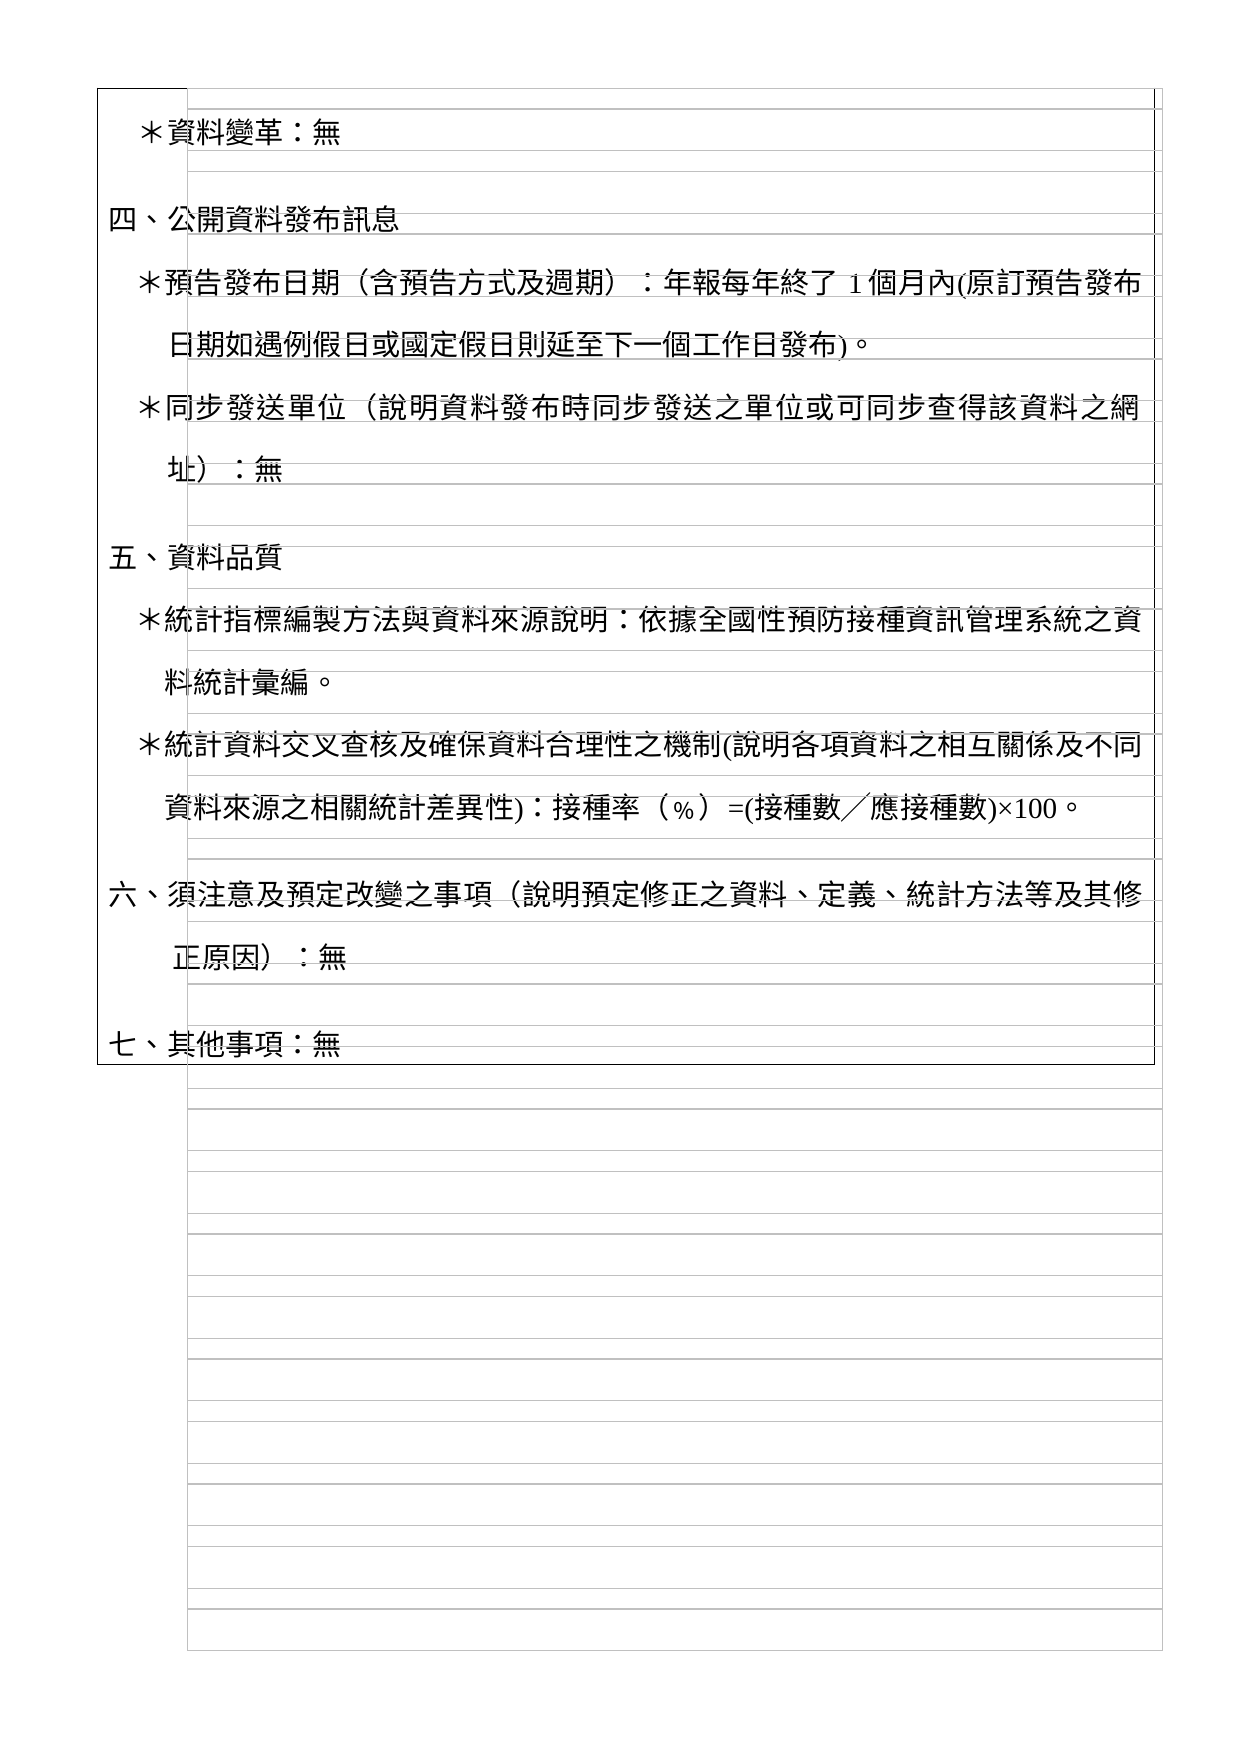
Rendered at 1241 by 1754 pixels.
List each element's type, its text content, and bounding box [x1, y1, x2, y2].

table_header 統計資料背景說明 資料種類：疫病預防統計 資料項目：彰化縣各項預防接種完成率統計 一、發布及編製機關單位 ＊發布機關、單位：彰化縣衛生局會計室 ＊編製單位：彰化縣衛生局疾病管制科 ＊聯絡電話：(04)7115141#5103 ＊傳 真：(04)7115748 ＊電子信箱：ting@mail.chshb.gov.tw 二、發布形式 口頭： （ ）記者會或說明會 書面： （ ）新聞稿 （v）報表 （ ）書刊，刊名： ＊電子媒體： （v）線上書刊及資料庫，網址： https://www.chshb.gov.tw/announce/307 （ ）磁片 （ ）光碟片 （ ）其他 三、資料範圍、週期及時效 ＊統計地區範圍及對象：凡在本縣各衛生所及合約醫院診所實際辦理預防接種及補接種人次，均為統計對象。 ＊統計標準時間：截至每年12月底之實際接種完成情形。 ＊統計項目定義： (1)應接種數：指在本轄區內實際設籍之填報出生世代應接受各項預防接種之人數。 (2)接種數：指在本轄區內實際設籍之填報出生世代接受各項預防接種之人數（不分接種地點）。 (3)接種率（﹪）：(接種數╱應接種數)×100。 (4) 各項疫苗出生欄之填報出生世代如下（以110年度之報表為例，以此類推）： ＊統計單位：人、﹪。 ＊統計分類：(一)橫項目依鄉鎮市區別分類。(二)縱項目依疫苗種類、劑別分類。 ＊發布週期（指資料編製或產生之頻率，如月、季、年等）：年。 ＊時效（指統計標準時間至資料發布時間之間隔時間）：年報30日。 ＊資料變革：無 四、公開資料發布訊息 ＊預告發布日期（含預告方式及週期）：年報每年終了1個月內(原訂預告發布日期如遇例假日或國定假日則延至下一個工作日發布)。 ＊同步發送單位（說明資料發布時同步發送之單位或可同步查得該資料之網址）：無 五、資料品質 ＊統計指標編製方法與資料來源說明：依據全國性預防接種資訊管理系統之資料統計彙編。 ＊統計資料交叉查核及確保資料合理性之機制(說明各項資料之相互關係及不同資料來源之相關統計差異性)：接種率（﹪）=(接種數╱應接種數)×100。 六、須注意及預定改變之事項（說明預定修正之資料、定義、統計方法等及其修正原因）：無 七、其他事項：無 [188, 797, 1154, 838]
table_header 統計資料背景說明 資料種類：疫病預防統計 資料項目：彰化縣各項預防接種完成率統計 一、發布及編製機關單位 ＊發布機關、單位：彰化縣衛生局會計室 ＊編製單位：彰化縣衛生局疾病管制科 ＊聯絡電話：(04)7115141#5103 ＊傳 真：(04)7115748 ＊電子信箱：ting@mail.chshb.gov.tw 二、發布形式 口頭： （ ）記者會或說明會 書面： （ ）新聞稿 （v）報表 （ ）書刊，刊名： ＊電子媒體： （v）線上書刊及資料庫，網址： https://www.chshb.gov.tw/announce/307 （ ）磁片 （ ）光碟片 （ ）其他 三、資料範圍、週期及時效 ＊統計地區範圍及對象：凡在本縣各衛生所及合約醫院診所實際辦理預防接種及補接種人次，均為統計對象。 ＊統計標準時間：截至每年12月底之實際接種完成情形。 ＊統計項目定義： (1)應接種數：指在本轄區內實際設籍之填報出生世代應接受各項預防接種之人數。 (2)接種數：指在本轄區內實際設籍之填報出生世代接受各項預防接種之人數（不分接種地點）。 (3)接種率（﹪）：(接種數╱應接種數)×100。 (4) 各項疫苗出生欄之填報出生世代如下（以110年度之報表為例，以此類推）： ＊統計單位：人、﹪。 ＊統計分類：(一)橫項目依鄉鎮市區別分類。(二)縱項目依疫苗種類、劑別分類。 ＊發布週期（指資料編製或產生之頻率，如月、季、年等）：年。 ＊時效（指統計標準時間至資料發布時間之間隔時間）：年報30日。 ＊資料變革：無 四、公開資料發布訊息 ＊預告發布日期（含預告方式及週期）：年報每年終了1個月內(原訂預告發布日期如遇例假日或國定假日則延至下一個工作日發布)。 ＊同步發送單位（說明資料發布時同步發送之單位或可同步查得該資料之網址）：無 五、資料品質 ＊統計指標編製方法與資料來源說明：依據全國性預防接種資訊管理系統之資料統計彙編。 ＊統計資料交叉查核及確保資料合理性之機制(說明各項資料之相互關係及不同資料來源之相關統計差異性)：接種率（﹪）=(接種數╱應接種數)×100。 六、須注意及預定改變之事項（說明預定修正之資料、定義、統計方法等及其修正原因）：無 七、其他事項：無 [188, 1026, 1154, 1046]
table_header 統計資料背景說明 資料種類：疫病預防統計 資料項目：彰化縣各項預防接種完成率統計 一、發布及編製機關單位 ＊發布機關、單位：彰化縣衛生局會計室 ＊編製單位：彰化縣衛生局疾病管制科 ＊聯絡電話：(04)7115141#5103 ＊傳 真：(04)7115748 ＊電子信箱：ting@mail.chshb.gov.tw 二、發布形式 口頭： （ ）記者會或說明會 書面： （ ）新聞稿 （v）報表 （ ）書刊，刊名： ＊電子媒體： （v）線上書刊及資料庫，網址： https://www.chshb.gov.tw/announce/307 （ ）磁片 （ ）光碟片 （ ）其他 三、資料範圍、週期及時效 ＊統計地區範圍及對象：凡在本縣各衛生所及合約醫院診所實際辦理預防接種及補接種人次，均為統計對象。 ＊統計標準時間：截至每年12月底之實際接種完成情形。 ＊統計項目定義： (1)應接種數：指在本轄區內實際設籍之填報出生世代應接受各項預防接種之人數。 (2)接種數：指在本轄區內實際設籍之填報出生世代接受各項預防接種之人數（不分接種地點）。 (3)接種率（﹪）：(接種數╱應接種數)×100。 (4) 各項疫苗出生欄之填報出生世代如下（以110年度之報表為例，以此類推）： ＊統計單位：人、﹪。 ＊統計分類：(一)橫項目依鄉鎮市區別分類。(二)縱項目依疫苗種類、劑別分類。 ＊發布週期（指資料編製或產生之頻率，如月、季、年等）：年。 ＊時效（指統計標準時間至資料發布時間之間隔時間）：年報30日。 ＊資料變革：無 四、公開資料發布訊息 ＊預告發布日期（含預告方式及週期）：年報每年終了1個月內(原訂預告發布日期如遇例假日或國定假日則延至下一個工作日發布)。 ＊同步發送單位（說明資料發布時同步發送之單位或可同步查得該資料之網址）：無 五、資料品質 ＊統計指標編製方法與資料來源說明：依據全國性預防接種資訊管理系統之資料統計彙編。 ＊統計資料交叉查核及確保資料合理性之機制(說明各項資料之相互關係及不同資料來源之相關統計差異性)：接種率（﹪）=(接種數╱應接種數)×100。 六、須注意及預定改變之事項（說明預定修正之資料、定義、統計方法等及其修正原因）：無 七、其他事項：無 [188, 651, 1154, 671]
table_header 統計資料背景說明 資料種類：疫病預防統計 資料項目：彰化縣各項預防接種完成率統計 一、發布及編製機關單位 ＊發布機關、單位：彰化縣衛生局會計室 ＊編製單位：彰化縣衛生局疾病管制科 ＊聯絡電話：(04)7115141#5103 ＊傳 真：(04)7115748 ＊電子信箱：ting@mail.chshb.gov.tw 二、發布形式 口頭： （ ）記者會或說明會 書面： （ ）新聞稿 （v）報表 （ ）書刊，刊名： ＊電子媒體： （v）線上書刊及資料庫，網址： https://www.chshb.gov.tw/announce/307 （ ）磁片 （ ）光碟片 （ ）其他 三、資料範圍、週期及時效 ＊統計地區範圍及對象：凡在本縣各衛生所及合約醫院診所實際辦理預防接種及補接種人次，均為統計對象。 ＊統計標準時間：截至每年12月底之實際接種完成情形。 ＊統計項目定義： (1)應接種數：指在本轄區內實際設籍之填報出生世代應接受各項預防接種之人數。 (2)接種數：指在本轄區內實際設籍之填報出生世代接受各項預防接種之人數（不分接種地點）。 (3)接種率（﹪）：(接種數╱應接種數)×100。 (4) 各項疫苗出生欄之填報出生世代如下（以110年度之報表為例，以此類推）： ＊統計單位：人、﹪。 ＊統計分類：(一)橫項目依鄉鎮市區別分類。(二)縱項目依疫苗種類、劑別分類。 ＊發布週期（指資料編製或產生之頻率，如月、季、年等）：年。 ＊時效（指統計標準時間至資料發布時間之間隔時間）：年報30日。 ＊資料變革：無 四、公開資料發布訊息 ＊預告發布日期（含預告方式及週期）：年報每年終了1個月內(原訂預告發布日期如遇例假日或國定假日則延至下一個工作日發布)。 ＊同步發送單位（說明資料發布時同步發送之單位或可同步查得該資料之網址）：無 五、資料品質 ＊統計指標編製方法與資料來源說明：依據全國性預防接種資訊管理系統之資料統計彙編。 ＊統計資料交叉查核及確保資料合理性之機制(說明各項資料之相互關係及不同資料來源之相關統計差異性)：接種率（﹪）=(接種數╱應接種數)×100。 六、須注意及預定改變之事項（說明預定修正之資料、定義、統計方法等及其修正原因）：無 七、其他事項：無 [98, 89, 187, 1064]
table_header 統計資料背景說明 資料種類：疫病預防統計 資料項目：彰化縣各項預防接種完成率統計 一、發布及編製機關單位 ＊發布機關、單位：彰化縣衛生局會計室 ＊編製單位：彰化縣衛生局疾病管制科 ＊聯絡電話：(04)7115141#5103 ＊傳 真：(04)7115748 ＊電子信箱：ting@mail.chshb.gov.tw 二、發布形式 口頭： （ ）記者會或說明會 書面： （ ）新聞稿 （v）報表 （ ）書刊，刊名： ＊電子媒體： （v）線上書刊及資料庫，網址： https://www.chshb.gov.tw/announce/307 （ ）磁片 （ ）光碟片 （ ）其他 三、資料範圍、週期及時效 ＊統計地區範圍及對象：凡在本縣各衛生所及合約醫院診所實際辦理預防接種及補接種人次，均為統計對象。 ＊統計標準時間：截至每年12月底之實際接種完成情形。 ＊統計項目定義： (1)應接種數：指在本轄區內實際設籍之填報出生世代應接受各項預防接種之人數。 (2)接種數：指在本轄區內實際設籍之填報出生世代接受各項預防接種之人數（不分接種地點）。 (3)接種率（﹪）：(接種數╱應接種數)×100。 (4) 各項疫苗出生欄之填報出生世代如下（以110年度之報表為例，以此類推）： ＊統計單位：人、﹪。 ＊統計分類：(一)橫項目依鄉鎮市區別分類。(二)縱項目依疫苗種類、劑別分類。 ＊發布週期（指資料編製或產生之頻率，如月、季、年等）：年。 ＊時效（指統計標準時間至資料發布時間之間隔時間）：年報30日。 ＊資料變革：無 四、公開資料發布訊息 ＊預告發布日期（含預告方式及週期）：年報每年終了1個月內(原訂預告發布日期如遇例假日或國定假日則延至下一個工作日發布)。 ＊同步發送單位（說明資料發布時同步發送之單位或可同步查得該資料之網址）：無 五、資料品質 ＊統計指標編製方法與資料來源說明：依據全國性預防接種資訊管理系統之資料統計彙編。 ＊統計資料交叉查核及確保資料合理性之機制(說明各項資料之相互關係及不同資料來源之相關統計差異性)：接種率（﹪）=(接種數╱應接種數)×100。 六、須注意及預定改變之事項（說明預定修正之資料、定義、統計方法等及其修正原因）：無 七、其他事項：無 [188, 776, 1154, 796]
table_header 統計資料背景說明 資料種類：疫病預防統計 資料項目：彰化縣各項預防接種完成率統計 一、發布及編製機關單位 ＊發布機關、單位：彰化縣衛生局會計室 ＊編製單位：彰化縣衛生局疾病管制科 ＊聯絡電話：(04)7115141#5103 ＊傳 真：(04)7115748 ＊電子信箱：ting@mail.chshb.gov.tw 二、發布形式 口頭： （ ）記者會或說明會 書面： （ ）新聞稿 （v）報表 （ ）書刊，刊名： ＊電子媒體： （v）線上書刊及資料庫，網址： https://www.chshb.gov.tw/announce/307 （ ）磁片 （ ）光碟片 （ ）其他 三、資料範圍、週期及時效 ＊統計地區範圍及對象：凡在本縣各衛生所及合約醫院診所實際辦理預防接種及補接種人次，均為統計對象。 ＊統計標準時間：截至每年12月底之實際接種完成情形。 ＊統計項目定義： (1)應接種數：指在本轄區內實際設籍之填報出生世代應接受各項預防接種之人數。 (2)接種數：指在本轄區內實際設籍之填報出生世代接受各項預防接種之人數（不分接種地點）。 (3)接種率（﹪）：(接種數╱應接種數)×100。 (4) 各項疫苗出生欄之填報出生世代如下（以110年度之報表為例，以此類推）： ＊統計單位：人、﹪。 ＊統計分類：(一)橫項目依鄉鎮市區別分類。(二)縱項目依疫苗種類、劑別分類。 ＊發布週期（指資料編製或產生之頻率，如月、季、年等）：年。 ＊時效（指統計標準時間至資料發布時間之間隔時間）：年報30日。 ＊資料變革：無 四、公開資料發布訊息 ＊預告發布日期（含預告方式及週期）：年報每年終了1個月內(原訂預告發布日期如遇例假日或國定假日則延至下一個工作日發布)。 ＊同步發送單位（說明資料發布時同步發送之單位或可同步查得該資料之網址）：無 五、資料品質 ＊統計指標編製方法與資料來源說明：依據全國性預防接種資訊管理系統之資料統計彙編。 ＊統計資料交叉查核及確保資料合理性之機制(說明各項資料之相互關係及不同資料來源之相關統計差異性)：接種率（﹪）=(接種數╱應接種數)×100。 六、須注意及預定改變之事項（說明預定修正之資料、定義、統計方法等及其修正原因）：無 七、其他事項：無 [188, 860, 1154, 900]
table_header 統計資料背景說明 資料種類：疫病預防統計 資料項目：彰化縣各項預防接種完成率統計 一、發布及編製機關單位 ＊發布機關、單位：彰化縣衛生局會計室 ＊編製單位：彰化縣衛生局疾病管制科 ＊聯絡電話：(04)7115141#5103 ＊傳 真：(04)7115748 ＊電子信箱：ting@mail.chshb.gov.tw 二、發布形式 口頭： （ ）記者會或說明會 書面： （ ）新聞稿 （v）報表 （ ）書刊，刊名： ＊電子媒體： （v）線上書刊及資料庫，網址： https://www.chshb.gov.tw/announce/307 （ ）磁片 （ ）光碟片 （ ）其他 三、資料範圍、週期及時效 ＊統計地區範圍及對象：凡在本縣各衛生所及合約醫院診所實際辦理預防接種及補接種人次，均為統計對象。 ＊統計標準時間：截至每年12月底之實際接種完成情形。 ＊統計項目定義： (1)應接種數：指在本轄區內實際設籍之填報出生世代應接受各項預防接種之人數。 (2)接種數：指在本轄區內實際設籍之填報出生世代接受各項預防接種之人數（不分接種地點）。 (3)接種率（﹪）：(接種數╱應接種數)×100。 (4) 各項疫苗出生欄之填報出生世代如下（以110年度之報表為例，以此類推）： ＊統計單位：人、﹪。 ＊統計分類：(一)橫項目依鄉鎮市區別分類。(二)縱項目依疫苗種類、劑別分類。 ＊發布週期（指資料編製或產生之頻率，如月、季、年等）：年。 ＊時效（指統計標準時間至資料發布時間之間隔時間）：年報30日。 ＊資料變革：無 四、公開資料發布訊息 ＊預告發布日期（含預告方式及週期）：年報每年終了1個月內(原訂預告發布日期如遇例假日或國定假日則延至下一個工作日發布)。 ＊同步發送單位（說明資料發布時同步發送之單位或可同步查得該資料之網址）：無 五、資料品質 ＊統計指標編製方法與資料來源說明：依據全國性預防接種資訊管理系統之資料統計彙編。 ＊統計資料交叉查核及確保資料合理性之機制(說明各項資料之相互關係及不同資料來源之相關統計差異性)：接種率（﹪）=(接種數╱應接種數)×100。 六、須注意及預定改變之事項（說明預定修正之資料、定義、統計方法等及其修正原因）：無 七、其他事項：無 [188, 151, 1154, 171]
table_header 統計資料背景說明 資料種類：疫病預防統計 資料項目：彰化縣各項預防接種完成率統計 一、發布及編製機關單位 ＊發布機關、單位：彰化縣衛生局會計室 ＊編製單位：彰化縣衛生局疾病管制科 ＊聯絡電話：(04)7115141#5103 ＊傳 真：(04)7115748 ＊電子信箱：ting@mail.chshb.gov.tw 二、發布形式 口頭： （ ）記者會或說明會 書面： （ ）新聞稿 （v）報表 （ ）書刊，刊名： ＊電子媒體： （v）線上書刊及資料庫，網址： https://www.chshb.gov.tw/announce/307 （ ）磁片 （ ）光碟片 （ ）其他 三、資料範圍、週期及時效 ＊統計地區範圍及對象：凡在本縣各衛生所及合約醫院診所實際辦理預防接種及補接種人次，均為統計對象。 ＊統計標準時間：截至每年12月底之實際接種完成情形。 ＊統計項目定義： (1)應接種數：指在本轄區內實際設籍之填報出生世代應接受各項預防接種之人數。 (2)接種數：指在本轄區內實際設籍之填報出生世代接受各項預防接種之人數（不分接種地點）。 (3)接種率（﹪）：(接種數╱應接種數)×100。 (4) 各項疫苗出生欄之填報出生世代如下（以110年度之報表為例，以此類推）： ＊統計單位：人、﹪。 ＊統計分類：(一)橫項目依鄉鎮市區別分類。(二)縱項目依疫苗種類、劑別分類。 ＊發布週期（指資料編製或產生之頻率，如月、季、年等）：年。 ＊時效（指統計標準時間至資料發布時間之間隔時間）：年報30日。 ＊資料變革：無 四、公開資料發布訊息 ＊預告發布日期（含預告方式及週期）：年報每年終了1個月內(原訂預告發布日期如遇例假日或國定假日則延至下一個工作日發布)。 ＊同步發送單位（說明資料發布時同步發送之單位或可同步查得該資料之網址）：無 五、資料品質 ＊統計指標編製方法與資料來源說明：依據全國性預防接種資訊管理系統之資料統計彙編。 ＊統計資料交叉查核及確保資料合理性之機制(說明各項資料之相互關係及不同資料來源之相關統計差異性)：接種率（﹪）=(接種數╱應接種數)×100。 六、須注意及預定改變之事項（說明預定修正之資料、定義、統計方法等及其修正原因）：無 七、其他事項：無 [188, 547, 1154, 588]
table_header 統計資料背景說明 資料種類：疫病預防統計 資料項目：彰化縣各項預防接種完成率統計 一、發布及編製機關單位 ＊發布機關、單位：彰化縣衛生局會計室 ＊編製單位：彰化縣衛生局疾病管制科 ＊聯絡電話：(04)7115141#5103 ＊傳 真：(04)7115748 ＊電子信箱：ting@mail.chshb.gov.tw 二、發布形式 口頭： （ ）記者會或說明會 書面： （ ）新聞稿 （v）報表 （ ）書刊，刊名： ＊電子媒體： （v）線上書刊及資料庫，網址： https://www.chshb.gov.tw/announce/307 （ ）磁片 （ ）光碟片 （ ）其他 三、資料範圍、週期及時效 ＊統計地區範圍及對象：凡在本縣各衛生所及合約醫院診所實際辦理預防接種及補接種人次，均為統計對象。 ＊統計標準時間：截至每年12月底之實際接種完成情形。 ＊統計項目定義： (1)應接種數：指在本轄區內實際設籍之填報出生世代應接受各項預防接種之人數。 (2)接種數：指在本轄區內實際設籍之填報出生世代接受各項預防接種之人數（不分接種地點）。 (3)接種率（﹪）：(接種數╱應接種數)×100。 (4) 各項疫苗出生欄之填報出生世代如下（以110年度之報表為例，以此類推）： ＊統計單位：人、﹪。 ＊統計分類：(一)橫項目依鄉鎮市區別分類。(二)縱項目依疫苗種類、劑別分類。 ＊發布週期（指資料編製或產生之頻率，如月、季、年等）：年。 ＊時效（指統計標準時間至資料發布時間之間隔時間）：年報30日。 ＊資料變革：無 四、公開資料發布訊息 ＊預告發布日期（含預告方式及週期）：年報每年終了1個月內(原訂預告發布日期如遇例假日或國定假日則延至下一個工作日發布)。 ＊同步發送單位（說明資料發布時同步發送之單位或可同步查得該資料之網址）：無 五、資料品質 ＊統計指標編製方法與資料來源說明：依據全國性預防接種資訊管理系統之資料統計彙編。 ＊統計資料交叉查核及確保資料合理性之機制(說明各項資料之相互關係及不同資料來源之相關統計差異性)：接種率（﹪）=(接種數╱應接種數)×100。 六、須注意及預定改變之事項（說明預定修正之資料、定義、統計方法等及其修正原因）：無 七、其他事項：無 [188, 485, 1154, 525]
table_header 統計資料背景說明 資料種類：疫病預防統計 資料項目：彰化縣各項預防接種完成率統計 一、發布及編製機關單位 ＊發布機關、單位：彰化縣衛生局會計室 ＊編製單位：彰化縣衛生局疾病管制科 ＊聯絡電話：(04)7115141#5103 ＊傳 真：(04)7115748 ＊電子信箱：ting@mail.chshb.gov.tw 二、發布形式 口頭： （ ）記者會或說明會 書面： （ ）新聞稿 （v）報表 （ ）書刊，刊名： ＊電子媒體： （v）線上書刊及資料庫，網址： https://www.chshb.gov.tw/announce/307 （ ）磁片 （ ）光碟片 （ ）其他 三、資料範圍、週期及時效 ＊統計地區範圍及對象：凡在本縣各衛生所及合約醫院診所實際辦理預防接種及補接種人次，均為統計對象。 ＊統計標準時間：截至每年12月底之實際接種完成情形。 ＊統計項目定義： (1)應接種數：指在本轄區內實際設籍之填報出生世代應接受各項預防接種之人數。 (2)接種數：指在本轄區內實際設籍之填報出生世代接受各項預防接種之人數（不分接種地點）。 (3)接種率（﹪）：(接種數╱應接種數)×100。 (4) 各項疫苗出生欄之填報出生世代如下（以110年度之報表為例，以此類推）： ＊統計單位：人、﹪。 ＊統計分類：(一)橫項目依鄉鎮市區別分類。(二)縱項目依疫苗種類、劑別分類。 ＊發布週期（指資料編製或產生之頻率，如月、季、年等）：年。 ＊時效（指統計標準時間至資料發布時間之間隔時間）：年報30日。 ＊資料變革：無 四、公開資料發布訊息 ＊預告發布日期（含預告方式及週期）：年報每年終了1個月內(原訂預告發布日期如遇例假日或國定假日則延至下一個工作日發布)。 ＊同步發送單位（說明資料發布時同步發送之單位或可同步查得該資料之網址）：無 五、資料品質 ＊統計指標編製方法與資料來源說明：依據全國性預防接種資訊管理系統之資料統計彙編。 ＊統計資料交叉查核及確保資料合理性之機制(說明各項資料之相互關係及不同資料來源之相關統計差異性)：接種率（﹪）=(接種數╱應接種數)×100。 六、須注意及預定改變之事項（說明預定修正之資料、定義、統計方法等及其修正原因）：無 七、其他事項：無 [188, 610, 1154, 650]
table_header 統計資料背景說明 資料種類：疫病預防統計 資料項目：彰化縣各項預防接種完成率統計 一、發布及編製機關單位 ＊發布機關、單位：彰化縣衛生局會計室 ＊編製單位：彰化縣衛生局疾病管制科 ＊聯絡電話：(04)7115141#5103 ＊傳 真：(04)7115748 ＊電子信箱：ting@mail.chshb.gov.tw 二、發布形式 口頭： （ ）記者會或說明會 書面： （ ）新聞稿 （v）報表 （ ）書刊，刊名： ＊電子媒體： （v）線上書刊及資料庫，網址： https://www.chshb.gov.tw/announce/307 （ ）磁片 （ ）光碟片 （ ）其他 三、資料範圍、週期及時效 ＊統計地區範圍及對象：凡在本縣各衛生所及合約醫院診所實際辦理預防接種及補接種人次，均為統計對象。 ＊統計標準時間：截至每年12月底之實際接種完成情形。 ＊統計項目定義： (1)應接種數：指在本轄區內實際設籍之填報出生世代應接受各項預防接種之人數。 (2)接種數：指在本轄區內實際設籍之填報出生世代接受各項預防接種之人數（不分接種地點）。 (3)接種率（﹪）：(接種數╱應接種數)×100。 (4) 各項疫苗出生欄之填報出生世代如下（以110年度之報表為例，以此類推）： ＊統計單位：人、﹪。 ＊統計分類：(一)橫項目依鄉鎮市區別分類。(二)縱項目依疫苗種類、劑別分類。 ＊發布週期（指資料編製或產生之頻率，如月、季、年等）：年。 ＊時效（指統計標準時間至資料發布時間之間隔時間）：年報30日。 ＊資料變革：無 四、公開資料發布訊息 ＊預告發布日期（含預告方式及週期）：年報每年終了1個月內(原訂預告發布日期如遇例假日或國定假日則延至下一個工作日發布)。 ＊同步發送單位（說明資料發布時同步發送之單位或可同步查得該資料之網址）：無 五、資料品質 ＊統計指標編製方法與資料來源說明：依據全國性預防接種資訊管理系統之資料統計彙編。 ＊統計資料交叉查核及確保資料合理性之機制(說明各項資料之相互關係及不同資料來源之相關統計差異性)：接種率（﹪）=(接種數╱應接種數)×100。 六、須注意及預定改變之事項（說明預定修正之資料、定義、統計方法等及其修正原因）：無 七、其他事項：無 [188, 901, 1154, 921]
table_header 統計資料背景說明 資料種類：疫病預防統計 資料項目：彰化縣各項預防接種完成率統計 一、發布及編製機關單位 ＊發布機關、單位：彰化縣衛生局會計室 ＊編製單位：彰化縣衛生局疾病管制科 ＊聯絡電話：(04)7115141#5103 ＊傳 真：(04)7115748 ＊電子信箱：ting@mail.chshb.gov.tw 二、發布形式 口頭： （ ）記者會或說明會 書面： （ ）新聞稿 （v）報表 （ ）書刊，刊名： ＊電子媒體： （v）線上書刊及資料庫，網址： https://www.chshb.gov.tw/announce/307 （ ）磁片 （ ）光碟片 （ ）其他 三、資料範圍、週期及時效 ＊統計地區範圍及對象：凡在本縣各衛生所及合約醫院診所實際辦理預防接種及補接種人次，均為統計對象。 ＊統計標準時間：截至每年12月底之實際接種完成情形。 ＊統計項目定義： (1)應接種數：指在本轄區內實際設籍之填報出生世代應接受各項預防接種之人數。 (2)接種數：指在本轄區內實際設籍之填報出生世代接受各項預防接種之人數（不分接種地點）。 (3)接種率（﹪）：(接種數╱應接種數)×100。 (4) 各項疫苗出生欄之填報出生世代如下（以110年度之報表為例，以此類推）： ＊統計單位：人、﹪。 ＊統計分類：(一)橫項目依鄉鎮市區別分類。(二)縱項目依疫苗種類、劑別分類。 ＊發布週期（指資料編製或產生之頻率，如月、季、年等）：年。 ＊時效（指統計標準時間至資料發布時間之間隔時間）：年報30日。 ＊資料變革：無 四、公開資料發布訊息 ＊預告發布日期（含預告方式及週期）：年報每年終了1個月內(原訂預告發布日期如遇例假日或國定假日則延至下一個工作日發布)。 ＊同步發送單位（說明資料發布時同步發送之單位或可同步查得該資料之網址）：無 五、資料品質 ＊統計指標編製方法與資料來源說明：依據全國性預防接種資訊管理系統之資料統計彙編。 ＊統計資料交叉查核及確保資料合理性之機制(說明各項資料之相互關係及不同資料來源之相關統計差異性)：接種率（﹪）=(接種數╱應接種數)×100。 六、須注意及預定改變之事項（說明預定修正之資料、定義、統計方法等及其修正原因）：無 七、其他事項：無 [188, 922, 1154, 963]
table_header 統計資料背景說明 資料種類：疫病預防統計 資料項目：彰化縣各項預防接種完成率統計 一、發布及編製機關單位 ＊發布機關、單位：彰化縣衛生局會計室 ＊編製單位：彰化縣衛生局疾病管制科 ＊聯絡電話：(04)7115141#5103 ＊傳 真：(04)7115748 ＊電子信箱：ting@mail.chshb.gov.tw 二、發布形式 口頭： （ ）記者會或說明會 書面： （ ）新聞稿 （v）報表 （ ）書刊，刊名： ＊電子媒體： （v）線上書刊及資料庫，網址： https://www.chshb.gov.tw/announce/307 （ ）磁片 （ ）光碟片 （ ）其他 三、資料範圍、週期及時效 ＊統計地區範圍及對象：凡在本縣各衛生所及合約醫院診所實際辦理預防接種及補接種人次，均為統計對象。 ＊統計標準時間：截至每年12月底之實際接種完成情形。 ＊統計項目定義： (1)應接種數：指在本轄區內實際設籍之填報出生世代應接受各項預防接種之人數。 (2)接種數：指在本轄區內實際設籍之填報出生世代接受各項預防接種之人數（不分接種地點）。 (3)接種率（﹪）：(接種數╱應接種數)×100。 (4) 各項疫苗出生欄之填報出生世代如下（以110年度之報表為例，以此類推）： ＊統計單位：人、﹪。 ＊統計分類：(一)橫項目依鄉鎮市區別分類。(二)縱項目依疫苗種類、劑別分類。 ＊發布週期（指資料編製或產生之頻率，如月、季、年等）：年。 ＊時效（指統計標準時間至資料發布時間之間隔時間）：年報30日。 ＊資料變革：無 四、公開資料發布訊息 ＊預告發布日期（含預告方式及週期）：年報每年終了1個月內(原訂預告發布日期如遇例假日或國定假日則延至下一個工作日發布)。 ＊同步發送單位（說明資料發布時同步發送之單位或可同步查得該資料之網址）：無 五、資料品質 ＊統計指標編製方法與資料來源說明：依據全國性預防接種資訊管理系統之資料統計彙編。 ＊統計資料交叉查核及確保資料合理性之機制(說明各項資料之相互關係及不同資料來源之相關統計差異性)：接種率（﹪）=(接種數╱應接種數)×100。 六、須注意及預定改變之事項（說明預定修正之資料、定義、統計方法等及其修正原因）：無 七、其他事項：無 [188, 735, 1154, 775]
table_header 統計資料背景說明 資料種類：疫病預防統計 資料項目：彰化縣各項預防接種完成率統計 一、發布及編製機關單位 ＊發布機關、單位：彰化縣衛生局會計室 ＊編製單位：彰化縣衛生局疾病管制科 ＊聯絡電話：(04)7115141#5103 ＊傳 真：(04)7115748 ＊電子信箱：ting@mail.chshb.gov.tw 二、發布形式 口頭： （ ）記者會或說明會 書面： （ ）新聞稿 （v）報表 （ ）書刊，刊名： ＊電子媒體： （v）線上書刊及資料庫，網址： https://www.chshb.gov.tw/announce/307 （ ）磁片 （ ）光碟片 （ ）其他 三、資料範圍、週期及時效 ＊統計地區範圍及對象：凡在本縣各衛生所及合約醫院診所實際辦理預防接種及補接種人次，均為統計對象。 ＊統計標準時間：截至每年12月底之實際接種完成情形。 ＊統計項目定義： (1)應接種數：指在本轄區內實際設籍之填報出生世代應接受各項預防接種之人數。 (2)接種數：指在本轄區內實際設籍之填報出生世代接受各項預防接種之人數（不分接種地點）。 (3)接種率（﹪）：(接種數╱應接種數)×100。 (4) 各項疫苗出生欄之填報出生世代如下（以110年度之報表為例，以此類推）： ＊統計單位：人、﹪。 ＊統計分類：(一)橫項目依鄉鎮市區別分類。(二)縱項目依疫苗種類、劑別分類。 ＊發布週期（指資料編製或產生之頻率，如月、季、年等）：年。 ＊時效（指統計標準時間至資料發布時間之間隔時間）：年報30日。 ＊資料變革：無 四、公開資料發布訊息 ＊預告發布日期（含預告方式及週期）：年報每年終了1個月內(原訂預告發布日期如遇例假日或國定假日則延至下一個工作日發布)。 ＊同步發送單位（說明資料發布時同步發送之單位或可同步查得該資料之網址）：無 五、資料品質 ＊統計指標編製方法與資料來源說明：依據全國性預防接種資訊管理系統之資料統計彙編。 ＊統計資料交叉查核及確保資料合理性之機制(說明各項資料之相互關係及不同資料來源之相關統計差異性)：接種率（﹪）=(接種數╱應接種數)×100。 六、須注意及預定改變之事項（說明預定修正之資料、定義、統計方法等及其修正原因）：無 七、其他事項：無 [188, 422, 1154, 463]
table_header 統計資料背景說明 資料種類：疫病預防統計 資料項目：彰化縣各項預防接種完成率統計 一、發布及編製機關單位 ＊發布機關、單位：彰化縣衛生局會計室 ＊編製單位：彰化縣衛生局疾病管制科 ＊聯絡電話：(04)7115141#5103 ＊傳 真：(04)7115748 ＊電子信箱：ting@mail.chshb.gov.tw 二、發布形式 口頭： （ ）記者會或說明會 書面： （ ）新聞稿 （v）報表 （ ）書刊，刊名： ＊電子媒體： （v）線上書刊及資料庫，網址： https://www.chshb.gov.tw/announce/307 （ ）磁片 （ ）光碟片 （ ）其他 三、資料範圍、週期及時效 ＊統計地區範圍及對象：凡在本縣各衛生所及合約醫院診所實際辦理預防接種及補接種人次，均為統計對象。 ＊統計標準時間：截至每年12月底之實際接種完成情形。 ＊統計項目定義： (1)應接種數：指在本轄區內實際設籍之填報出生世代應接受各項預防接種之人數。 (2)接種數：指在本轄區內實際設籍之填報出生世代接受各項預防接種之人數（不分接種地點）。 (3)接種率（﹪）：(接種數╱應接種數)×100。 (4) 各項疫苗出生欄之填報出生世代如下（以110年度之報表為例，以此類推）： ＊統計單位：人、﹪。 ＊統計分類：(一)橫項目依鄉鎮市區別分類。(二)縱項目依疫苗種類、劑別分類。 ＊發布週期（指資料編製或產生之頻率，如月、季、年等）：年。 ＊時效（指統計標準時間至資料發布時間之間隔時間）：年報30日。 ＊資料變革：無 四、公開資料發布訊息 ＊預告發布日期（含預告方式及週期）：年報每年終了1個月內(原訂預告發布日期如遇例假日或國定假日則延至下一個工作日發布)。 ＊同步發送單位（說明資料發布時同步發送之單位或可同步查得該資料之網址）：無 五、資料品質 ＊統計指標編製方法與資料來源說明：依據全國性預防接種資訊管理系統之資料統計彙編。 ＊統計資料交叉查核及確保資料合理性之機制(說明各項資料之相互關係及不同資料來源之相關統計差異性)：接種率（﹪）=(接種數╱應接種數)×100。 六、須注意及預定改變之事項（說明預定修正之資料、定義、統計方法等及其修正原因）：無 七、其他事項：無 [188, 110, 1154, 150]
table_header 統計資料背景說明 資料種類：疫病預防統計 資料項目：彰化縣各項預防接種完成率統計 一、發布及編製機關單位 ＊發布機關、單位：彰化縣衛生局會計室 ＊編製單位：彰化縣衛生局疾病管制科 ＊聯絡電話：(04)7115141#5103 ＊傳 真：(04)7115748 ＊電子信箱：ting@mail.chshb.gov.tw 二、發布形式 口頭： （ ）記者會或說明會 書面： （ ）新聞稿 （v）報表 （ ）書刊，刊名： ＊電子媒體： （v）線上書刊及資料庫，網址： https://www.chshb.gov.tw/announce/307 （ ）磁片 （ ）光碟片 （ ）其他 三、資料範圍、週期及時效 ＊統計地區範圍及對象：凡在本縣各衛生所及合約醫院診所實際辦理預防接種及補接種人次，均為統計對象。 ＊統計標準時間：截至每年12月底之實際接種完成情形。 ＊統計項目定義： (1)應接種數：指在本轄區內實際設籍之填報出生世代應接受各項預防接種之人數。 (2)接種數：指在本轄區內實際設籍之填報出生世代接受各項預防接種之人數（不分接種地點）。 (3)接種率（﹪）：(接種數╱應接種數)×100。 (4) 各項疫苗出生欄之填報出生世代如下（以110年度之報表為例，以此類推）： ＊統計單位：人、﹪。 ＊統計分類：(一)橫項目依鄉鎮市區別分類。(二)縱項目依疫苗種類、劑別分類。 ＊發布週期（指資料編製或產生之頻率，如月、季、年等）：年。 ＊時效（指統計標準時間至資料發布時間之間隔時間）：年報30日。 ＊資料變革：無 四、公開資料發布訊息 ＊預告發布日期（含預告方式及週期）：年報每年終了1個月內(原訂預告發布日期如遇例假日或國定假日則延至下一個工作日發布)。 ＊同步發送單位（說明資料發布時同步發送之單位或可同步查得該資料之網址）：無 五、資料品質 ＊統計指標編製方法與資料來源說明：依據全國性預防接種資訊管理系統之資料統計彙編。 ＊統計資料交叉查核及確保資料合理性之機制(說明各項資料之相互關係及不同資料來源之相關統計差異性)：接種率（﹪）=(接種數╱應接種數)×100。 六、須注意及預定改變之事項（說明預定修正之資料、定義、統計方法等及其修正原因）：無 七、其他事項：無 [188, 526, 1154, 546]
table_header 統計資料背景說明 資料種類：疫病預防統計 資料項目：彰化縣各項預防接種完成率統計 一、發布及編製機關單位 ＊發布機關、單位：彰化縣衛生局會計室 ＊編製單位：彰化縣衛生局疾病管制科 ＊聯絡電話：(04)7115141#5103 ＊傳 真：(04)7115748 ＊電子信箱：ting@mail.chshb.gov.tw 二、發布形式 口頭： （ ）記者會或說明會 書面： （ ）新聞稿 （v）報表 （ ）書刊，刊名： ＊電子媒體： （v）線上書刊及資料庫，網址： https://www.chshb.gov.tw/announce/307 （ ）磁片 （ ）光碟片 （ ）其他 三、資料範圍、週期及時效 ＊統計地區範圍及對象：凡在本縣各衛生所及合約醫院診所實際辦理預防接種及補接種人次，均為統計對象。 ＊統計標準時間：截至每年12月底之實際接種完成情形。 ＊統計項目定義： (1)應接種數：指在本轄區內實際設籍之填報出生世代應接受各項預防接種之人數。 (2)接種數：指在本轄區內實際設籍之填報出生世代接受各項預防接種之人數（不分接種地點）。 (3)接種率（﹪）：(接種數╱應接種數)×100。 (4) 各項疫苗出生欄之填報出生世代如下（以110年度之報表為例，以此類推）： ＊統計單位：人、﹪。 ＊統計分類：(一)橫項目依鄉鎮市區別分類。(二)縱項目依疫苗種類、劑別分類。 ＊發布週期（指資料編製或產生之頻率，如月、季、年等）：年。 ＊時效（指統計標準時間至資料發布時間之間隔時間）：年報30日。 ＊資料變革：無 四、公開資料發布訊息 ＊預告發布日期（含預告方式及週期）：年報每年終了1個月內(原訂預告發布日期如遇例假日或國定假日則延至下一個工作日發布)。 ＊同步發送單位（說明資料發布時同步發送之單位或可同步查得該資料之網址）：無 五、資料品質 ＊統計指標編製方法與資料來源說明：依據全國性預防接種資訊管理系統之資料統計彙編。 ＊統計資料交叉查核及確保資料合理性之機制(說明各項資料之相互關係及不同資料來源之相關統計差異性)：接種率（﹪）=(接種數╱應接種數)×100。 六、須注意及預定改變之事項（說明預定修正之資料、定義、統計方法等及其修正原因）：無 七、其他事項：無 [188, 297, 1154, 338]
table_header 統計資料背景說明 資料種類：疫病預防統計 資料項目：彰化縣各項預防接種完成率統計 一、發布及編製機關單位 ＊發布機關、單位：彰化縣衛生局會計室 ＊編製單位：彰化縣衛生局疾病管制科 ＊聯絡電話：(04)7115141#5103 ＊傳 真：(04)7115748 ＊電子信箱：ting@mail.chshb.gov.tw 二、發布形式 口頭： （ ）記者會或說明會 書面： （ ）新聞稿 （v）報表 （ ）書刊，刊名： ＊電子媒體： （v）線上書刊及資料庫，網址： https://www.chshb.gov.tw/announce/307 （ ）磁片 （ ）光碟片 （ ）其他 三、資料範圍、週期及時效 ＊統計地區範圍及對象：凡在本縣各衛生所及合約醫院診所實際辦理預防接種及補接種人次，均為統計對象。 ＊統計標準時間：截至每年12月底之實際接種完成情形。 ＊統計項目定義： (1)應接種數：指在本轄區內實際設籍之填報出生世代應接受各項預防接種之人數。 (2)接種數：指在本轄區內實際設籍之填報出生世代接受各項預防接種之人數（不分接種地點）。 (3)接種率（﹪）：(接種數╱應接種數)×100。 (4) 各項疫苗出生欄之填報出生世代如下（以110年度之報表為例，以此類推）： ＊統計單位：人、﹪。 ＊統計分類：(一)橫項目依鄉鎮市區別分類。(二)縱項目依疫苗種類、劑別分類。 ＊發布週期（指資料編製或產生之頻率，如月、季、年等）：年。 ＊時效（指統計標準時間至資料發布時間之間隔時間）：年報30日。 ＊資料變革：無 四、公開資料發布訊息 ＊預告發布日期（含預告方式及週期）：年報每年終了1個月內(原訂預告發布日期如遇例假日或國定假日則延至下一個工作日發布)。 ＊同步發送單位（說明資料發布時同步發送之單位或可同步查得該資料之網址）：無 五、資料品質 ＊統計指標編製方法與資料來源說明：依據全國性預防接種資訊管理系統之資料統計彙編。 ＊統計資料交叉查核及確保資料合理性之機制(說明各項資料之相互關係及不同資料來源之相關統計差異性)：接種率（﹪）=(接種數╱應接種數)×100。 六、須注意及預定改變之事項（說明預定修正之資料、定義、統計方法等及其修正原因）：無 七、其他事項：無 [188, 172, 1154, 213]
table_header 統計資料背景說明 資料種類：疫病預防統計 資料項目：彰化縣各項預防接種完成率統計 一、發布及編製機關單位 ＊發布機關、單位：彰化縣衛生局會計室 ＊編製單位：彰化縣衛生局疾病管制科 ＊聯絡電話：(04)7115141#5103 ＊傳 真：(04)7115748 ＊電子信箱：ting@mail.chshb.gov.tw 二、發布形式 口頭： （ ）記者會或說明會 書面： （ ）新聞稿 （v）報表 （ ）書刊，刊名： ＊電子媒體： （v）線上書刊及資料庫，網址： https://www.chshb.gov.tw/announce/307 （ ）磁片 （ ）光碟片 （ ）其他 三、資料範圍、週期及時效 ＊統計地區範圍及對象：凡在本縣各衛生所及合約醫院診所實際辦理預防接種及補接種人次，均為統計對象。 ＊統計標準時間：截至每年12月底之實際接種完成情形。 ＊統計項目定義： (1)應接種數：指在本轄區內實際設籍之填報出生世代應接受各項預防接種之人數。 (2)接種數：指在本轄區內實際設籍之填報出生世代接受各項預防接種之人數（不分接種地點）。 (3)接種率（﹪）：(接種數╱應接種數)×100。 (4) 各項疫苗出生欄之填報出生世代如下（以110年度之報表為例，以此類推）： ＊統計單位：人、﹪。 ＊統計分類：(一)橫項目依鄉鎮市區別分類。(二)縱項目依疫苗種類、劑別分類。 ＊發布週期（指資料編製或產生之頻率，如月、季、年等）：年。 ＊時效（指統計標準時間至資料發布時間之間隔時間）：年報30日。 ＊資料變革：無 四、公開資料發布訊息 ＊預告發布日期（含預告方式及週期）：年報每年終了1個月內(原訂預告發布日期如遇例假日或國定假日則延至下一個工作日發布)。 ＊同步發送單位（說明資料發布時同步發送之單位或可同步查得該資料之網址）：無 五、資料品質 ＊統計指標編製方法與資料來源說明：依據全國性預防接種資訊管理系統之資料統計彙編。 ＊統計資料交叉查核及確保資料合理性之機制(說明各項資料之相互關係及不同資料來源之相關統計差異性)：接種率（﹪）=(接種數╱應接種數)×100。 六、須注意及預定改變之事項（說明預定修正之資料、定義、統計方法等及其修正原因）：無 七、其他事項：無 [188, 672, 1154, 713]
table_header 統計資料背景說明 資料種類：疫病預防統計 資料項目：彰化縣各項預防接種完成率統計 一、發布及編製機關單位 ＊發布機關、單位：彰化縣衛生局會計室 ＊編製單位：彰化縣衛生局疾病管制科 ＊聯絡電話：(04)7115141#5103 ＊傳 真：(04)7115748 ＊電子信箱：ting@mail.chshb.gov.tw 二、發布形式 口頭： （ ）記者會或說明會 書面： （ ）新聞稿 （v）報表 （ ）書刊，刊名： ＊電子媒體： （v）線上書刊及資料庫，網址： https://www.chshb.gov.tw/announce/307 （ ）磁片 （ ）光碟片 （ ）其他 三、資料範圍、週期及時效 ＊統計地區範圍及對象：凡在本縣各衛生所及合約醫院診所實際辦理預防接種及補接種人次，均為統計對象。 ＊統計標準時間：截至每年12月底之實際接種完成情形。 ＊統計項目定義： (1)應接種數：指在本轄區內實際設籍之填報出生世代應接受各項預防接種之人數。 (2)接種數：指在本轄區內實際設籍之填報出生世代接受各項預防接種之人數（不分接種地點）。 (3)接種率（﹪）：(接種數╱應接種數)×100。 (4) 各項疫苗出生欄之填報出生世代如下（以110年度之報表為例，以此類推）： ＊統計單位：人、﹪。 ＊統計分類：(一)橫項目依鄉鎮市區別分類。(二)縱項目依疫苗種類、劑別分類。 ＊發布週期（指資料編製或產生之頻率，如月、季、年等）：年。 ＊時效（指統計標準時間至資料發布時間之間隔時間）：年報30日。 ＊資料變革：無 四、公開資料發布訊息 ＊預告發布日期（含預告方式及週期）：年報每年終了1個月內(原訂預告發布日期如遇例假日或國定假日則延至下一個工作日發布)。 ＊同步發送單位（說明資料發布時同步發送之單位或可同步查得該資料之網址）：無 五、資料品質 ＊統計指標編製方法與資料來源說明：依據全國性預防接種資訊管理系統之資料統計彙編。 ＊統計資料交叉查核及確保資料合理性之機制(說明各項資料之相互關係及不同資料來源之相關統計差異性)：接種率（﹪）=(接種數╱應接種數)×100。 六、須注意及預定改變之事項（說明預定修正之資料、定義、統計方法等及其修正原因）：無 七、其他事項：無 [188, 360, 1154, 400]
table_header 統計資料背景說明 資料種類：疫病預防統計 資料項目：彰化縣各項預防接種完成率統計 一、發布及編製機關單位 ＊發布機關、單位：彰化縣衛生局會計室 ＊編製單位：彰化縣衛生局疾病管制科 ＊聯絡電話：(04)7115141#5103 ＊傳 真：(04)7115748 ＊電子信箱：ting@mail.chshb.gov.tw 二、發布形式 口頭： （ ）記者會或說明會 書面： （ ）新聞稿 （v）報表 （ ）書刊，刊名： ＊電子媒體： （v）線上書刊及資料庫，網址： https://www.chshb.gov.tw/announce/307 （ ）磁片 （ ）光碟片 （ ）其他 三、資料範圍、週期及時效 ＊統計地區範圍及對象：凡在本縣各衛生所及合約醫院診所實際辦理預防接種及補接種人次，均為統計對象。 ＊統計標準時間：截至每年12月底之實際接種完成情形。 ＊統計項目定義： (1)應接種數：指在本轄區內實際設籍之填報出生世代應接受各項預防接種之人數。 (2)接種數：指在本轄區內實際設籍之填報出生世代接受各項預防接種之人數（不分接種地點）。 (3)接種率（﹪）：(接種數╱應接種數)×100。 (4) 各項疫苗出生欄之填報出生世代如下（以110年度之報表為例，以此類推）： ＊統計單位：人、﹪。 ＊統計分類：(一)橫項目依鄉鎮市區別分類。(二)縱項目依疫苗種類、劑別分類。 ＊發布週期（指資料編製或產生之頻率，如月、季、年等）：年。 ＊時效（指統計標準時間至資料發布時間之間隔時間）：年報30日。 ＊資料變革：無 四、公開資料發布訊息 ＊預告發布日期（含預告方式及週期）：年報每年終了1個月內(原訂預告發布日期如遇例假日或國定假日則延至下一個工作日發布)。 ＊同步發送單位（說明資料發布時同步發送之單位或可同步查得該資料之網址）：無 五、資料品質 ＊統計指標編製方法與資料來源說明：依據全國性預防接種資訊管理系統之資料統計彙編。 ＊統計資料交叉查核及確保資料合理性之機制(說明各項資料之相互關係及不同資料來源之相關統計差異性)：接種率（﹪）=(接種數╱應接種數)×100。 六、須注意及預定改變之事項（說明預定修正之資料、定義、統計方法等及其修正原因）：無 七、其他事項：無 [188, 985, 1154, 1025]
table_header 統計資料背景說明 資料種類：疫病預防統計 資料項目：彰化縣各項預防接種完成率統計 一、發布及編製機關單位 ＊發布機關、單位：彰化縣衛生局會計室 ＊編製單位：彰化縣衛生局疾病管制科 ＊聯絡電話：(04)7115141#5103 ＊傳 真：(04)7115748 ＊電子信箱：ting@mail.chshb.gov.tw 二、發布形式 口頭： （ ）記者會或說明會 書面： （ ）新聞稿 （v）報表 （ ）書刊，刊名： ＊電子媒體： （v）線上書刊及資料庫，網址： https://www.chshb.gov.tw/announce/307 （ ）磁片 （ ）光碟片 （ ）其他 三、資料範圍、週期及時效 ＊統計地區範圍及對象：凡在本縣各衛生所及合約醫院診所實際辦理預防接種及補接種人次，均為統計對象。 ＊統計標準時間：截至每年12月底之實際接種完成情形。 ＊統計項目定義： (1)應接種數：指在本轄區內實際設籍之填報出生世代應接受各項預防接種之人數。 (2)接種數：指在本轄區內實際設籍之填報出生世代接受各項預防接種之人數（不分接種地點）。 (3)接種率（﹪）：(接種數╱應接種數)×100。 (4) 各項疫苗出生欄之填報出生世代如下（以110年度之報表為例，以此類推）： ＊統計單位：人、﹪。 ＊統計分類：(一)橫項目依鄉鎮市區別分類。(二)縱項目依疫苗種類、劑別分類。 ＊發布週期（指資料編製或產生之頻率，如月、季、年等）：年。 ＊時效（指統計標準時間至資料發布時間之間隔時間）：年報30日。 ＊資料變革：無 四、公開資料發布訊息 ＊預告發布日期（含預告方式及週期）：年報每年終了1個月內(原訂預告發布日期如遇例假日或國定假日則延至下一個工作日發布)。 ＊同步發送單位（說明資料發布時同步發送之單位或可同步查得該資料之網址）：無 五、資料品質 ＊統計指標編製方法與資料來源說明：依據全國性預防接種資訊管理系統之資料統計彙編。 ＊統計資料交叉查核及確保資料合理性之機制(說明各項資料之相互關係及不同資料來源之相關統計差異性)：接種率（﹪）=(接種數╱應接種數)×100。 六、須注意及預定改變之事項（說明預定修正之資料、定義、統計方法等及其修正原因）：無 七、其他事項：無 [188, 235, 1154, 275]
